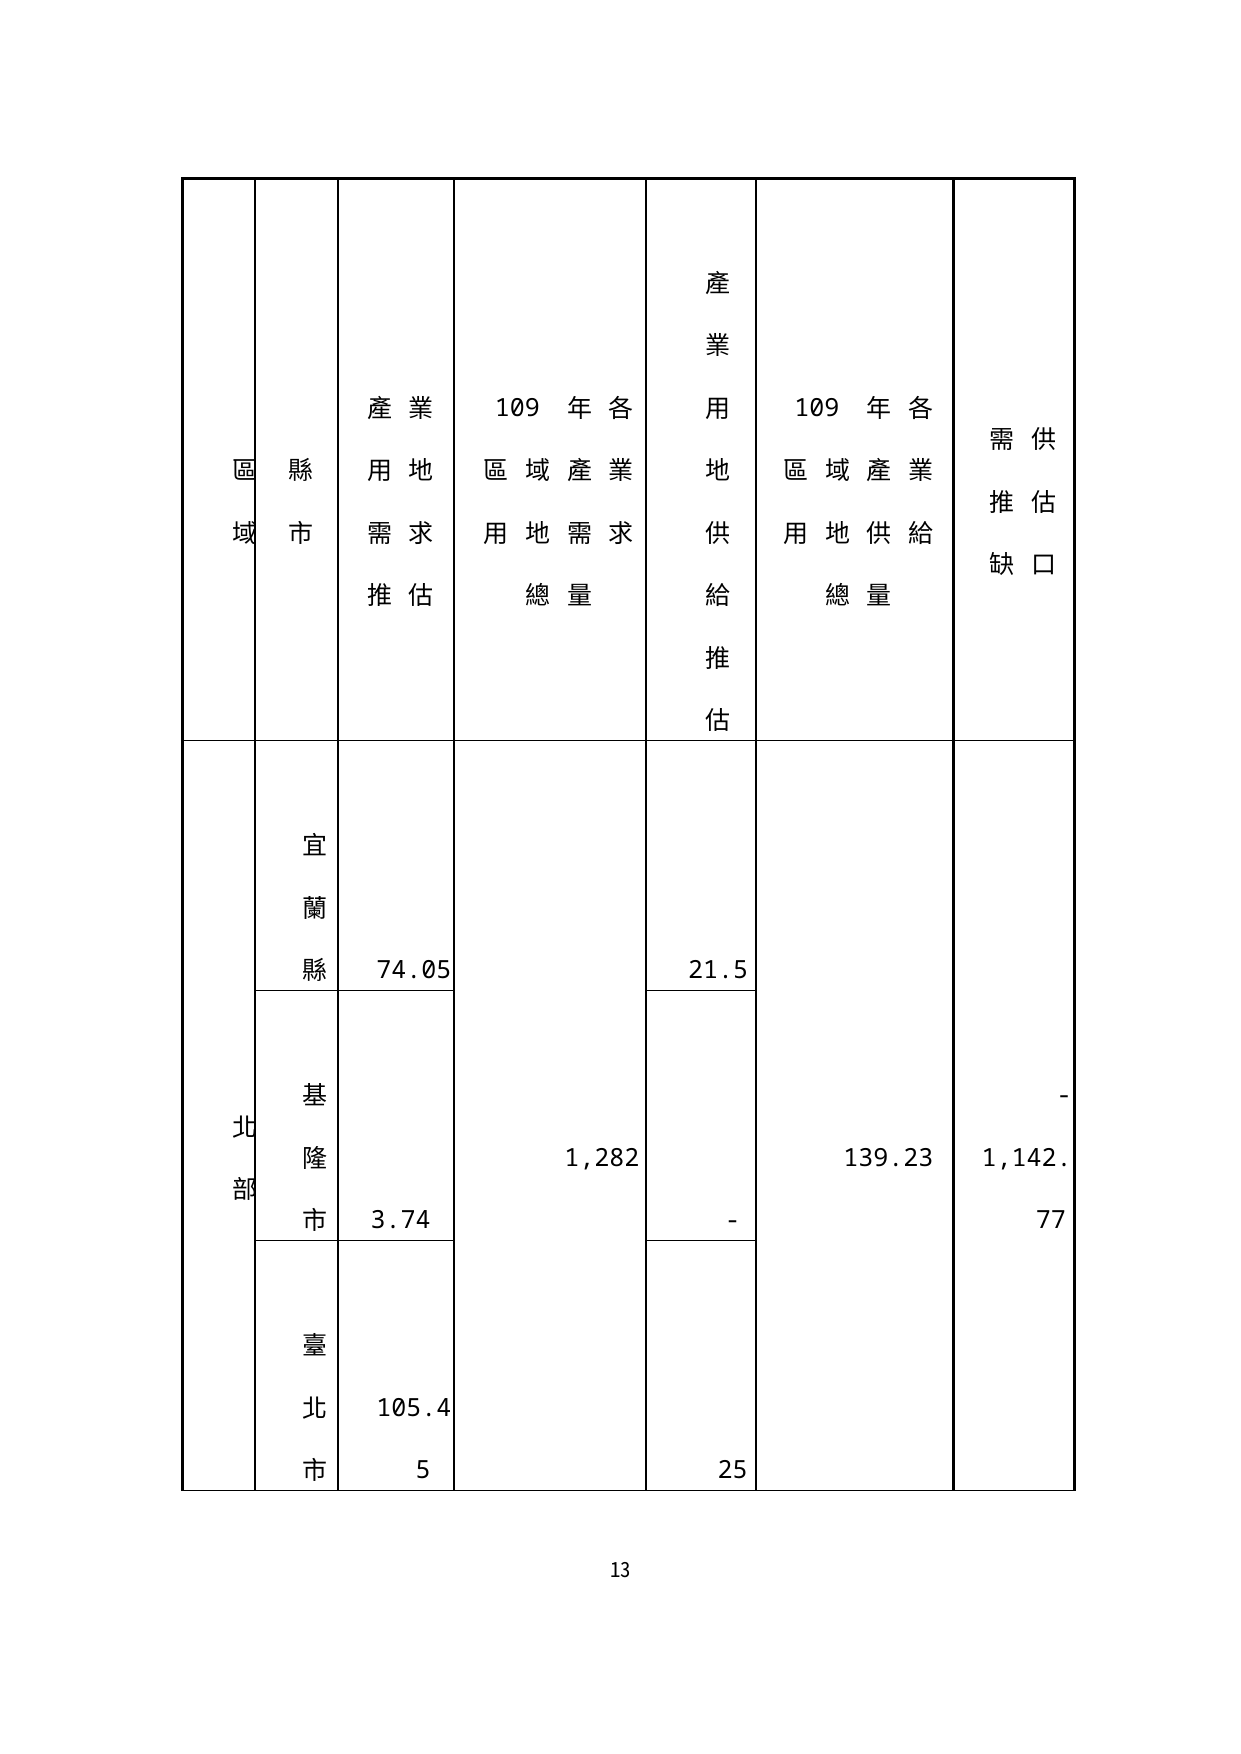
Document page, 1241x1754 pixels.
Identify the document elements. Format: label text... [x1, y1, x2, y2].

table_header 縣市 [256, 180, 337, 740]
table_cell 臺北市 [256, 1241, 337, 1490]
table_header 109年各區域產業用地供給總量 [757, 180, 952, 740]
table_cell -1,142.77 [955, 741, 1073, 1490]
table_cell 105.45 [339, 1241, 453, 1490]
table_header 產業用地供給推估 [647, 180, 755, 740]
table_cell 21.5 [647, 741, 755, 990]
table_cell 139.23 [757, 741, 952, 1490]
table_cell - [647, 991, 755, 1240]
table_cell 1,282 [455, 741, 645, 1490]
table_cell 25 [647, 1241, 755, 1490]
table_header 區域 [184, 180, 254, 740]
table_cell 基隆市 [256, 991, 337, 1240]
table_cell 宜蘭縣 [256, 741, 337, 990]
table_cell 3.74 [339, 991, 453, 1240]
table_header 需供推估缺口 [955, 180, 1073, 740]
table_header 產業用地需求推估 [339, 180, 453, 740]
table_header 109年各區域產業用地需求總量 [455, 180, 645, 740]
table_cell 北部 [248, 1123, 254, 1135]
table_cell 74.05 [339, 741, 453, 990]
table_cell 北部 [184, 741, 254, 1490]
